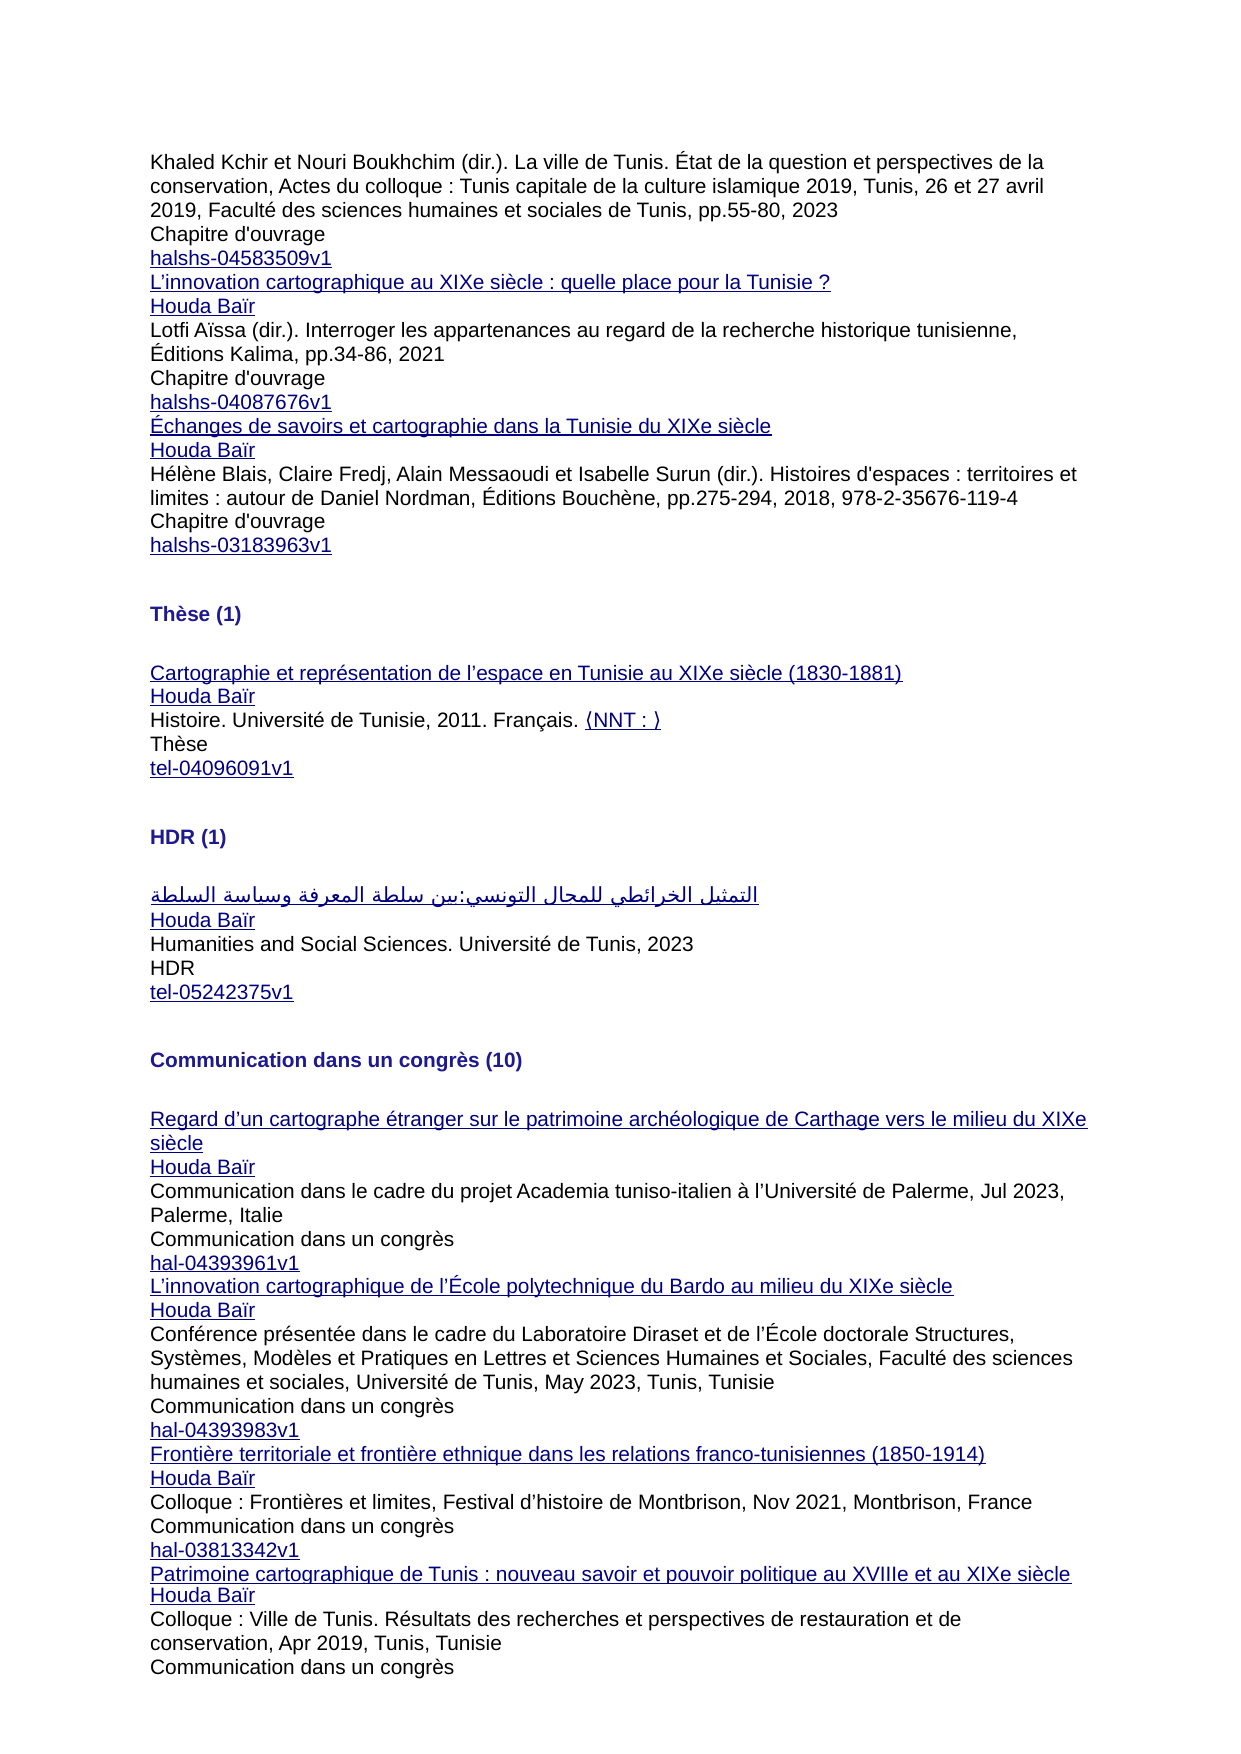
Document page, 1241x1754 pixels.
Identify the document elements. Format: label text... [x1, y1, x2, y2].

subtitle Communication dans un congrès (10) [150, 1048, 1090, 1072]
table_header Cartographie et représentation de l’espace en Tunisie au XIXe siècle (1830-1881) Houda Baïr Histoire. Université de Tunisie, 2011. Français. ⟨NNT : ⟩ Thèse tel-04096091v1 [150, 660, 1090, 780]
subtitle HDR (1) [150, 825, 1090, 849]
table_cell Patrimoine cartographique de Tunis : nouveau savoir et pouvoir politique au XVIIIe et au XIXe siècle Houda Baïr Colloque : Ville de Tunis. Résultats des recherches et perspectives de restauration et de conservation, Apr 2019, Tunis, Tunisie Communication dans un congrès [150, 1562, 1090, 1679]
table_cell Khaled Kchir et Nouri Boukhchim (dir.). La ville de Tunis. État de la question et perspectives de la conservation, Actes du colloque : Tunis capitale de la culture islamique 2019, Tunis, 26 et 27 avril 2019, Faculté des sciences humaines et sociales de Tunis, pp.55-80, 2023 Chapitre d'ouvrage halshs-04583509v1 [150, 150, 1090, 270]
table_header Regard d’un cartographe étranger sur le patrimoine archéologique de Carthage vers le milieu du XIXe siècle Houda Baïr Communication dans le cadre du projet Academia tuniso-italien à l’Université de Palerme, Jul 2023, Palerme, Italie Communication dans un congrès hal-04393961v1 [150, 1107, 1090, 1274]
table_cell L’innovation cartographique au XIXe siècle : quelle place pour la Tunisie ? Houda Baïr Lotfi Aïssa (dir.). Interroger les appartenances au regard de la recherche historique tunisienne, Éditions Kalima, pp.34-86, 2021 Chapitre d'ouvrage halshs-04087676v1 [150, 270, 1090, 413]
table_cell Frontière territoriale et frontière ethnique dans les relations franco-tunisiennes (1850-1914) Houda Baïr Colloque : Frontières et limites, Festival d’histoire de Montbrison, Nov 2021, Montbrison, France Communication dans un congrès hal-03813342v1 [150, 1442, 1090, 1562]
subtitle Thèse (1) [150, 602, 1090, 626]
table_cell L’innovation cartographique de l’École polytechnique du Bardo au milieu du XIXe siècle Houda Baïr Conférence présentée dans le cadre du Laboratoire Diraset et de l’École doctorale Structures, Systèmes, Modèles et Pratiques en Lettres et Sciences Humaines et Sociales, Faculté des sciences humaines et sociales, Université de Tunis, May 2023, Tunis, Tunisie Communication dans un congrès hal-04393983v1 [150, 1274, 1090, 1442]
table_header التمثيل الخرائطي للمجال التونسي:بين سلطة المعرفة وسياسة السلطة Houda Baïr Humanities and Social Sciences. Université de Tunis, 2023 HDR tel-05242375v1 [150, 883, 1090, 1003]
table_cell Échanges de savoirs et cartographie dans la Tunisie du XIXe siècle Houda Baïr Hélène Blais, Claire Fredj, Alain Messaoudi et Isabelle Surun (dir.). Histoires d'espaces : territoires et limites : autour de Daniel Nordman, Éditions Bouchène, pp.275-294, 2018, 978-2-35676-119-4 Chapitre d'ouvrage halshs-03183963v1 [150, 414, 1090, 557]
